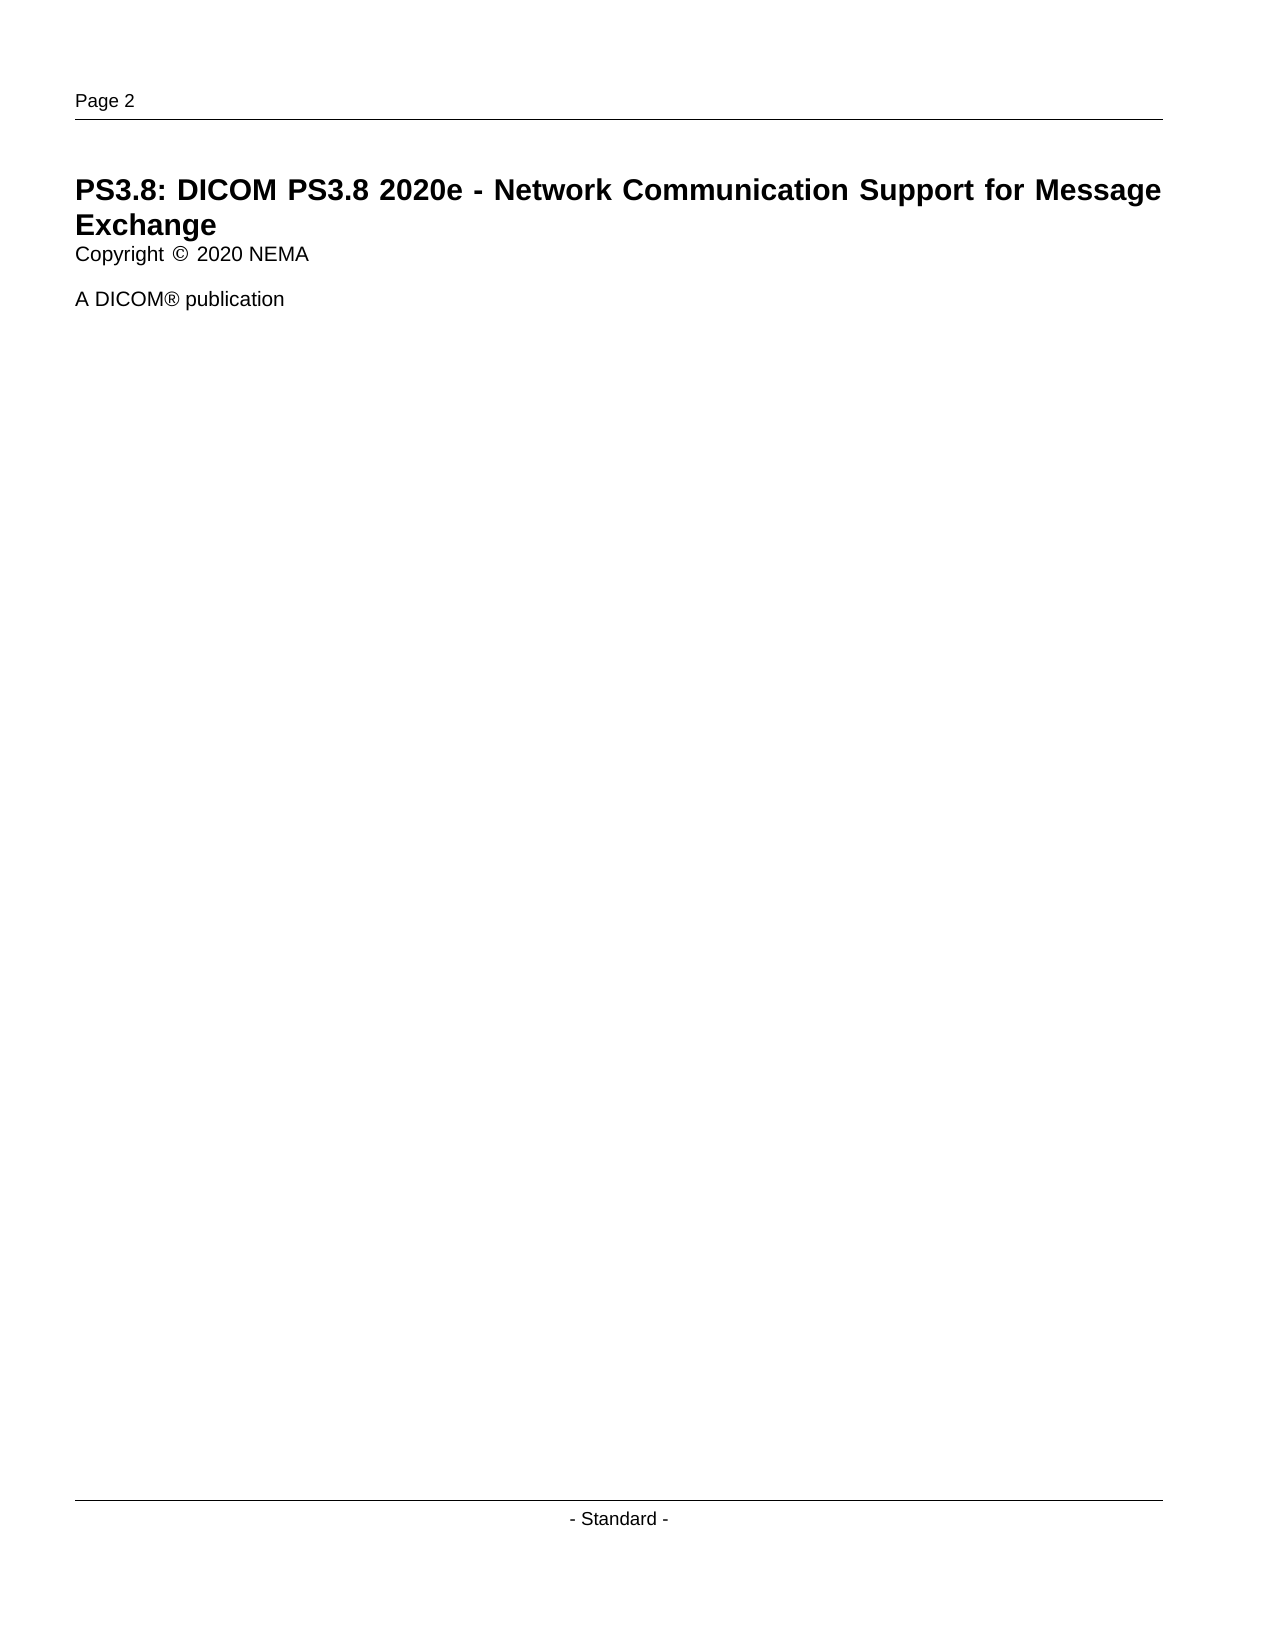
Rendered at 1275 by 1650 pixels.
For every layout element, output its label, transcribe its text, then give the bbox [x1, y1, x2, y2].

text A DICOM® publication [75, 287, 1162, 311]
text Copyright © 2020 NEMA [75, 242, 1162, 266]
text PS3.8: DICOM PS3.8 2020e - Network Communication Support for Message Exchange [75, 172, 1162, 242]
